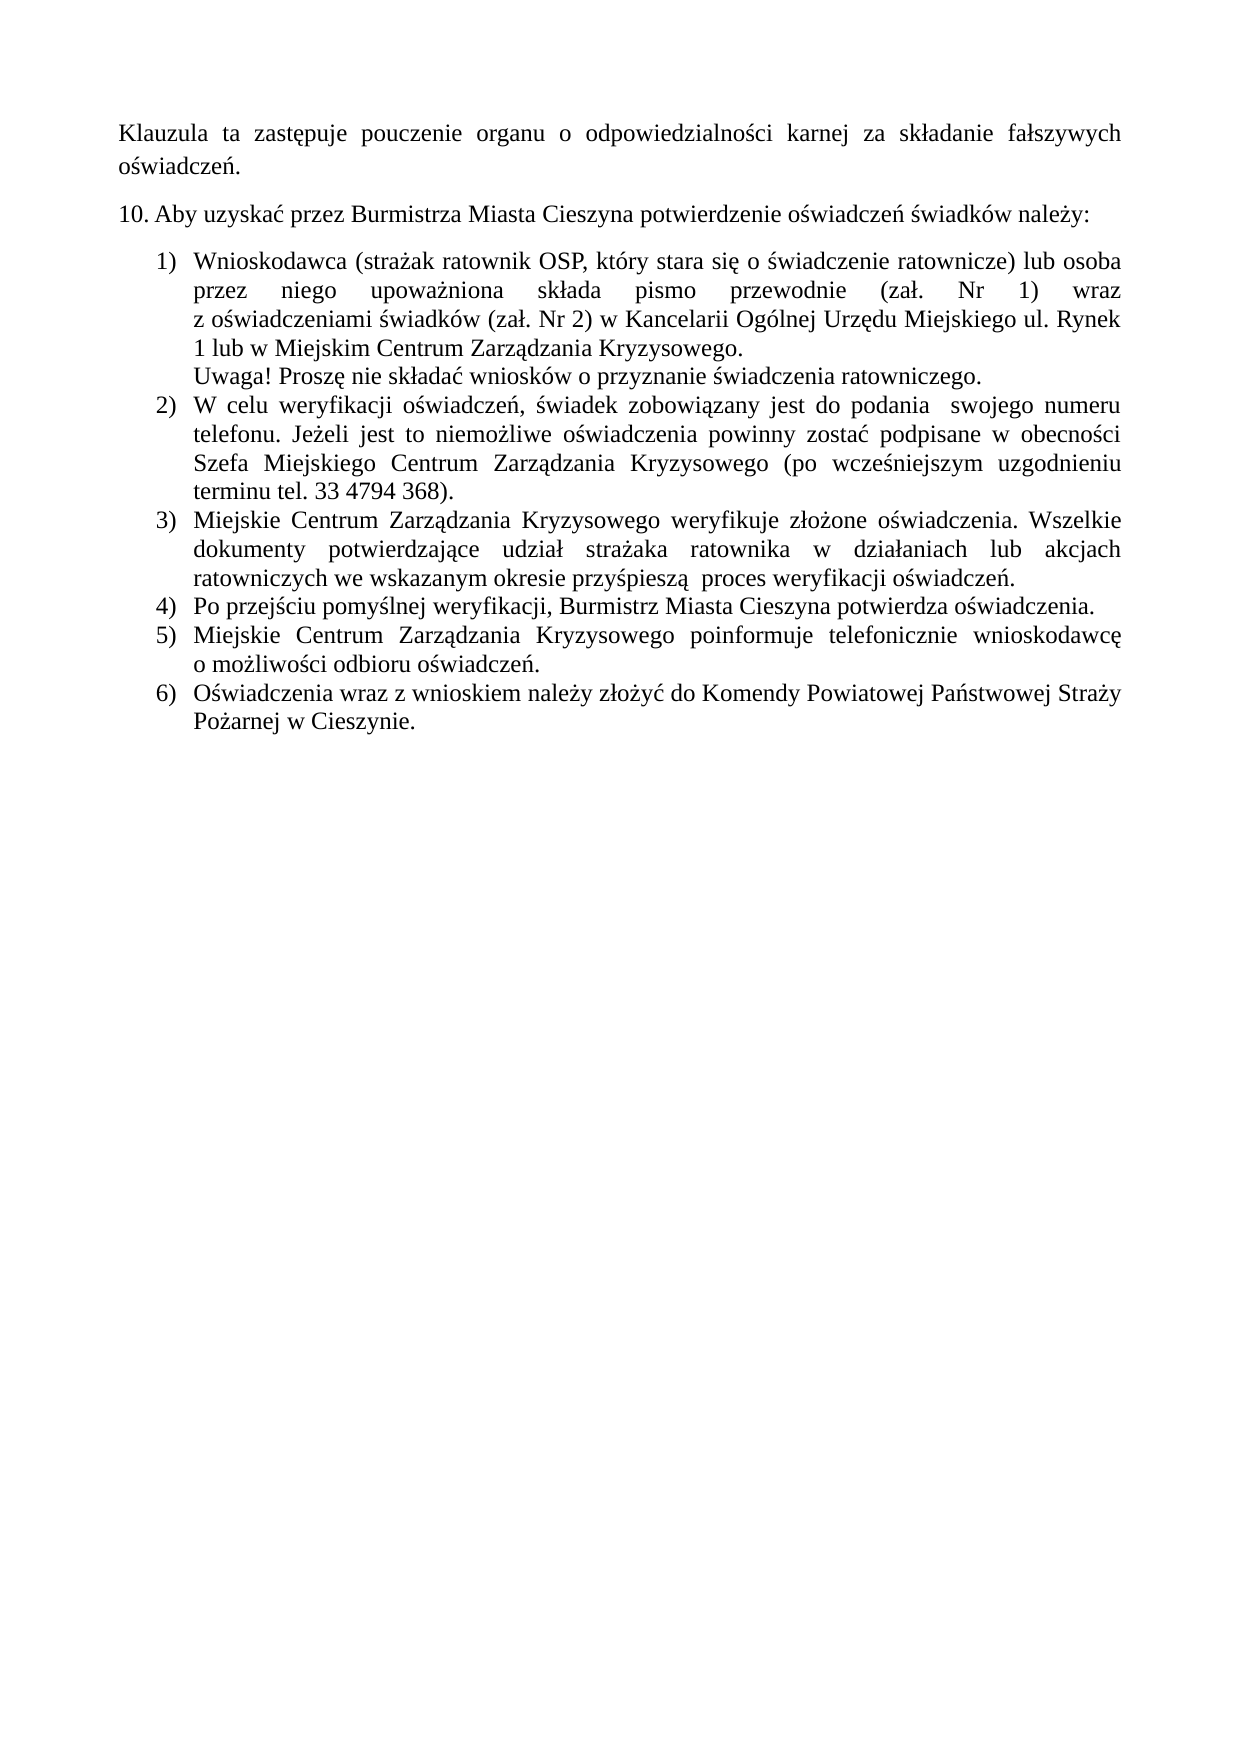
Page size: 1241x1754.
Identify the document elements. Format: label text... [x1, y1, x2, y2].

text 10. Aby uzyskać przez Burmistrza Miasta Cieszyna potwierdzenie oświadczeń świadków należy: [118, 199, 1122, 227]
list W celu weryfikacji oświadczeń, świadek zobowiązany jest do podania swojego numeru telefonu. Jeżeli jest to niemożliwe oświadczenia powinny zostać podpisane w obecności Szefa Miejskiego Centrum Zarządzania Kryzysowego (po wcześniejszym uzgodnieniu terminu tel. 33 4794 368). [156, 390, 1122, 505]
text Klauzula ta zastępuje pouczenie organu o odpowiedzialności karnej za składanie fałszywych oświadczeń. [118, 118, 1122, 180]
list Po przejściu pomyślnej weryfikacji, Burmistrz Miasta Cieszyna potwierdza oświadczenia. [156, 591, 1122, 620]
list Wnioskodawca (strażak ratownik OSP, który stara się o świadczenie ratownicze) lub osoba przez niego upoważniona składa pismo przewodnie (zał. Nr 1) wraz z oświadczeniami świadków (zał. Nr 2) w Kancelarii Ogólnej Urzędu Miejskiego ul. Rynek 1 lub w Miejskim Centrum Zarządzania Kryzysowego. [156, 246, 1122, 361]
list Uwaga! Proszę nie składać wniosków o przyznanie świadczenia ratowniczego. [156, 361, 1122, 390]
list Miejskie Centrum Zarządzania Kryzysowego poinformuje telefonicznie wnioskodawcę o możliwości odbioru oświadczeń. [156, 620, 1122, 678]
list Oświadczenia wraz z wnioskiem należy złożyć do Komendy Powiatowej Państwowej Straży Pożarnej w Cieszynie. [156, 678, 1122, 735]
list Miejskie Centrum Zarządzania Kryzysowego weryfikuje złożone oświadczenia. Wszelkie dokumenty potwierdzające udział strażaka ratownika w działaniach lub akcjach ratowniczych we wskazanym okresie przyśpieszą proces weryfikacji oświadczeń. [156, 505, 1122, 591]
